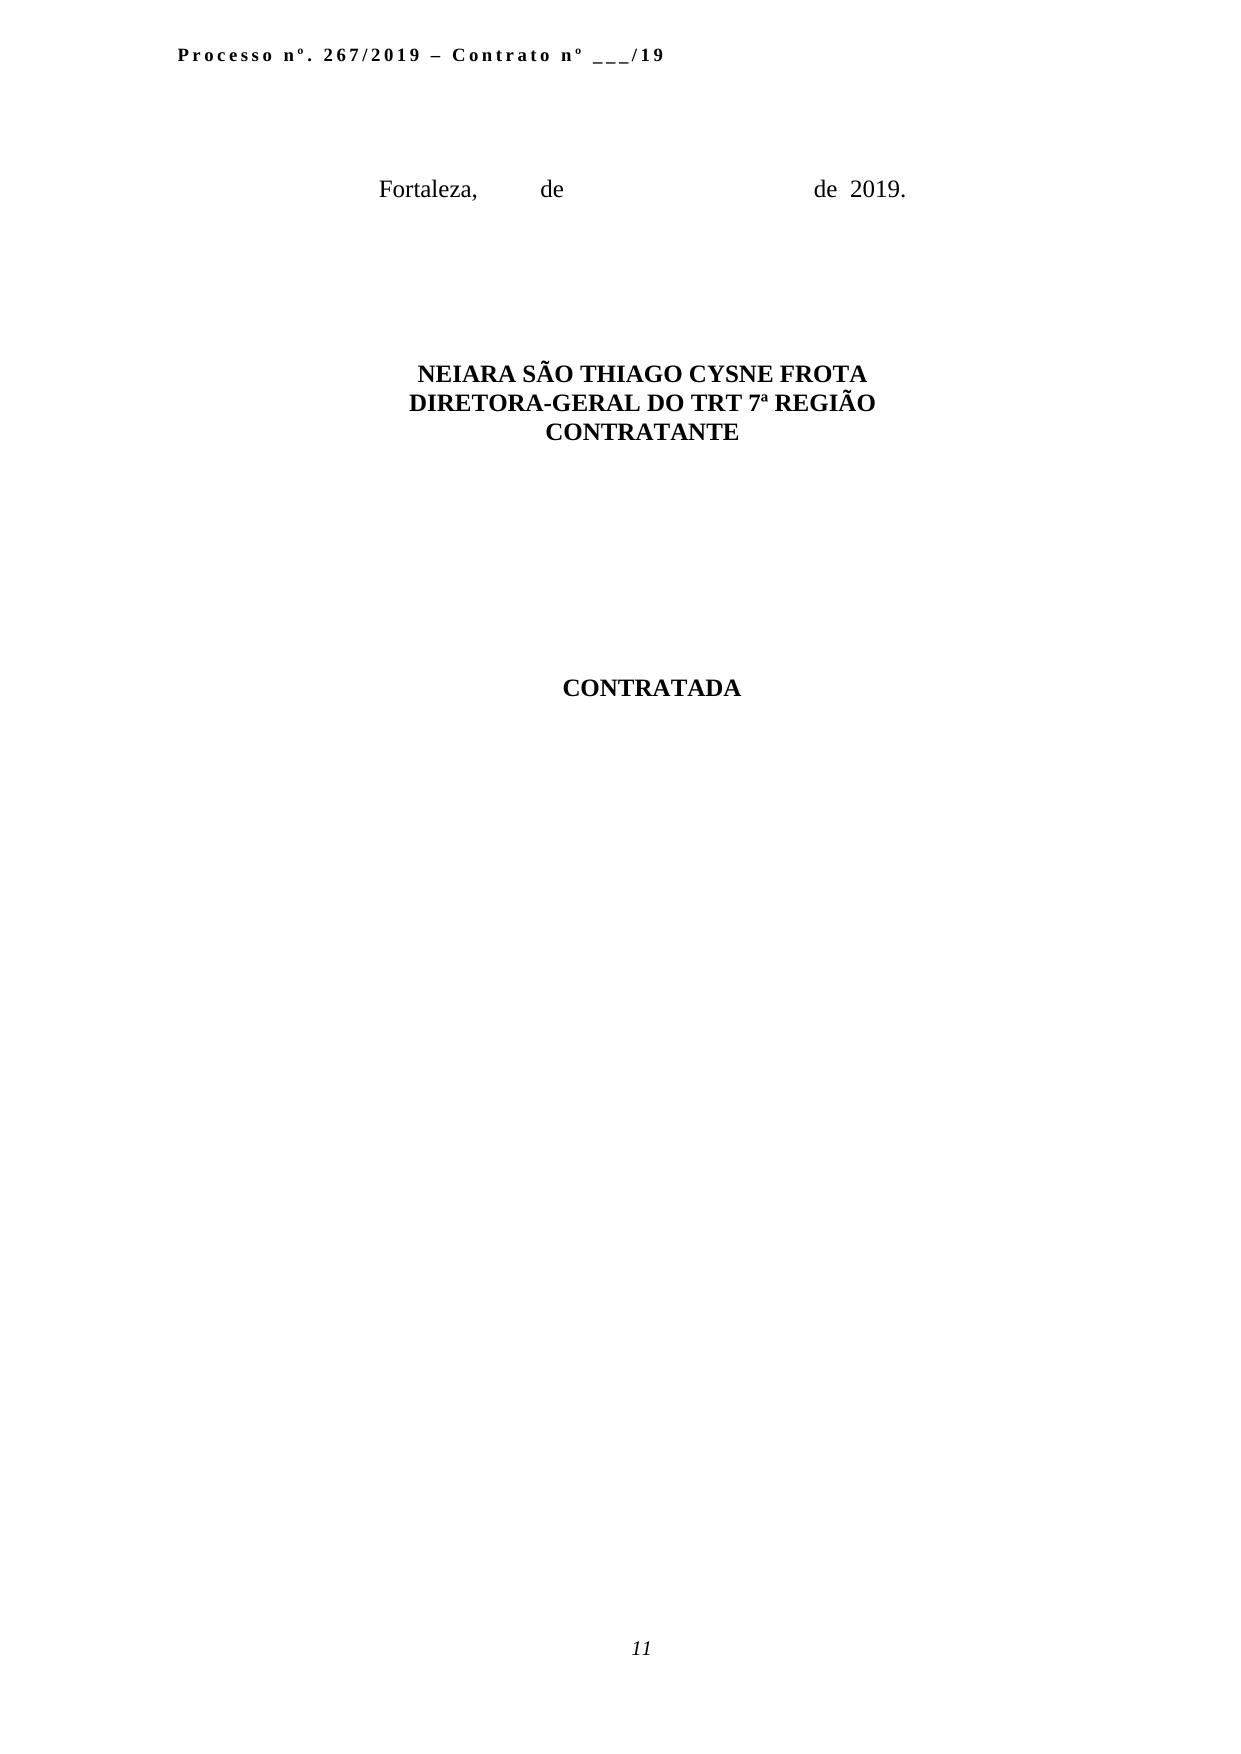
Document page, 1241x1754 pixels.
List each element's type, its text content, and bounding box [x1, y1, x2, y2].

text CONTRATANTE [177, 417, 1108, 445]
subtitle Fortaleza, de de 2019. [177, 174, 1108, 203]
text CONTRATADA [177, 673, 1108, 702]
text DIRETORA-GERAL DO TRT 7ª REGIÃO [177, 388, 1108, 417]
text NEIARA SÃO THIAGO CYSNE FROTA [177, 359, 1108, 388]
